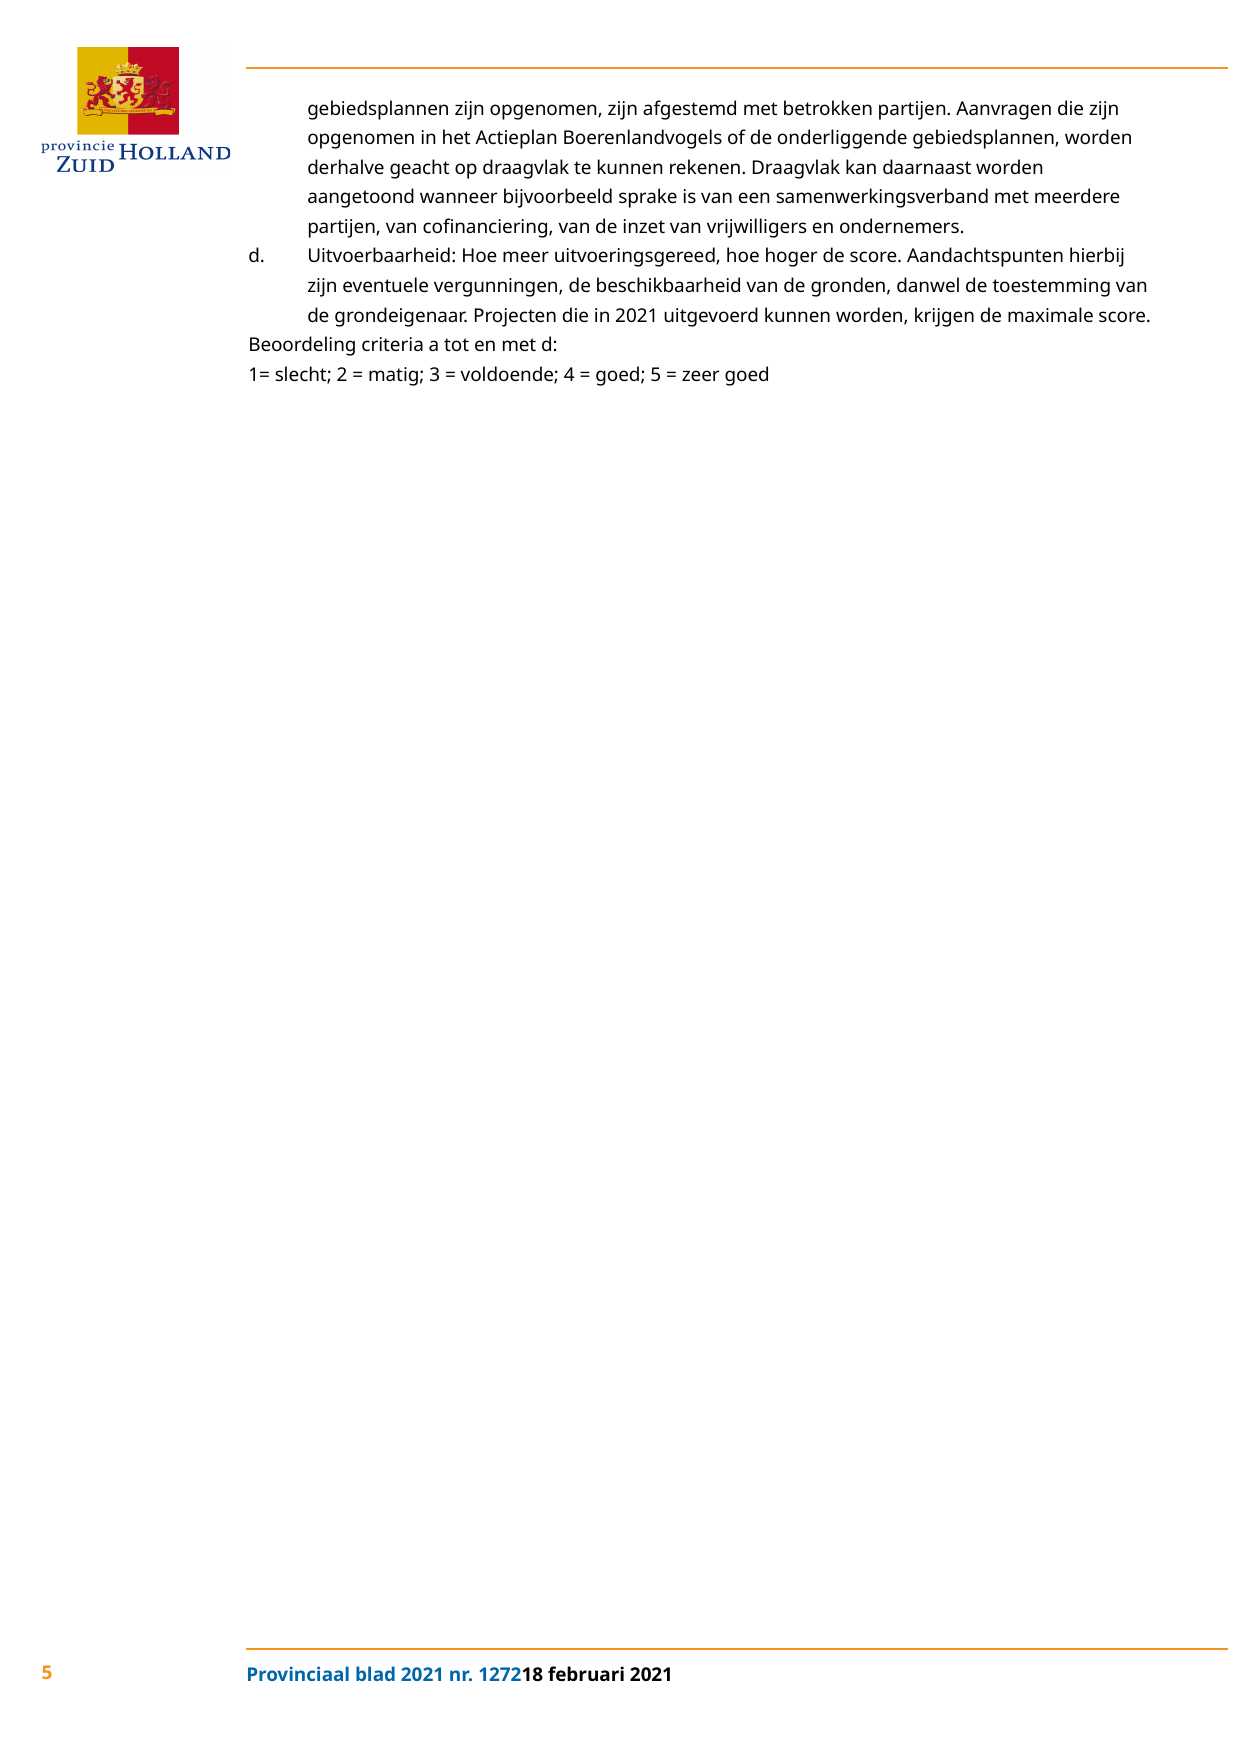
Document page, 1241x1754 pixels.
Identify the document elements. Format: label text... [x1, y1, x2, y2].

list Uitvoerbaarheid: Hoe meer uitvoeringsgereed, hoe hoger de score. Aandachtspunten hierbij zijn eventuele vergunningen, de beschikbaarheid van de gronden, danwel de toestemming van de grondeigenaar. Projecten die in 2021 uitgevoerd kunnen worden, krijgen de maximale score. [248, 243, 1152, 328]
text 1= slecht; 2 = matig; 3 = voldoende; 4 = goed; 5 = zeer goed [248, 361, 1152, 387]
picture [41, 47, 231, 172]
list gebiedsplannen zijn opgenomen, zijn afgestemd met betrokken partijen. Aanvragen die zijn opgenomen in het Actieplan Boerenlandvogels of de onderliggende gebiedsplannen, worden derhalve geacht op draagvlak te kunnen rekenen. Draagvlak kan daarnaast worden aangetoond wanneer bijvoorbeeld sprake is van een samenwerkingsverband met meerdere partijen, van cofinanciering, van de inzet van vrijwilligers en ondernemers. [248, 95, 1152, 239]
text Beoordeling criteria a tot en met d: [248, 331, 1152, 357]
